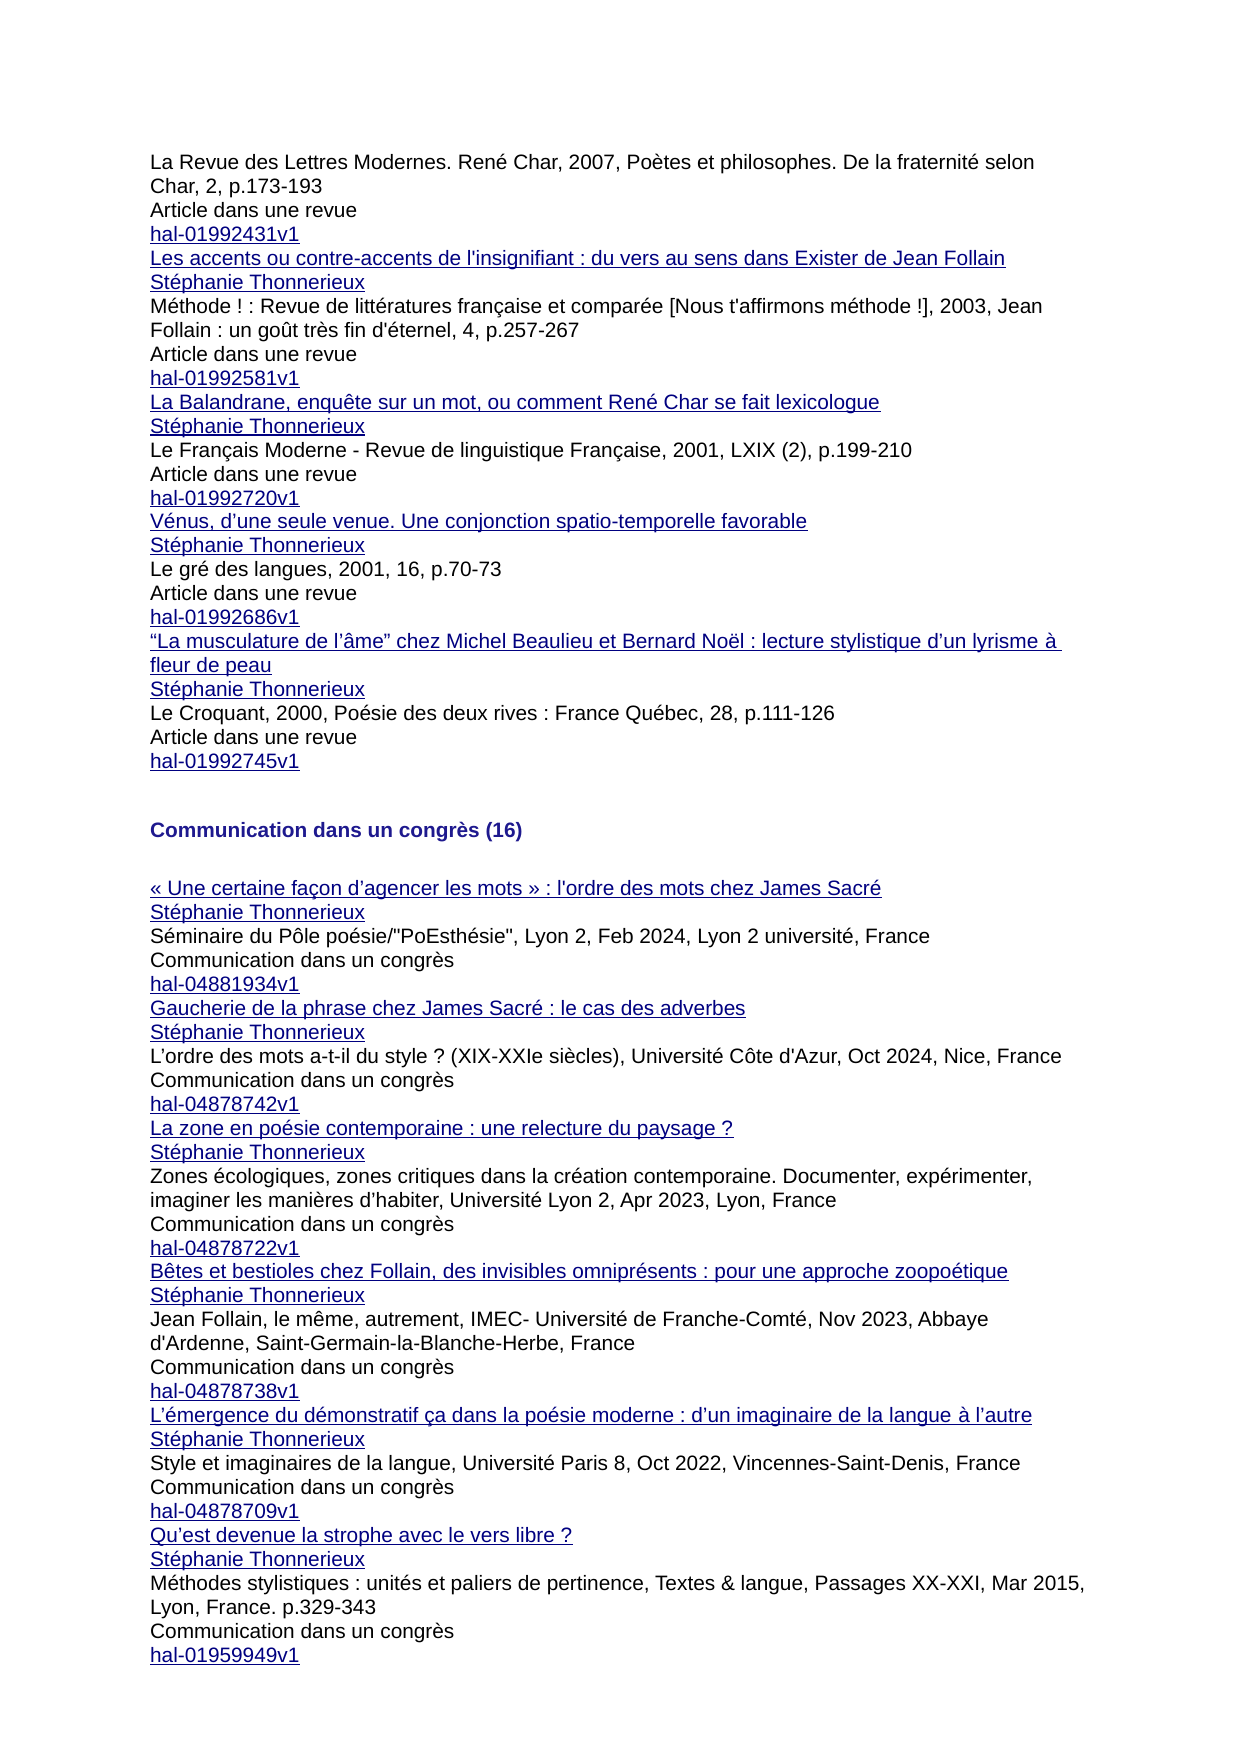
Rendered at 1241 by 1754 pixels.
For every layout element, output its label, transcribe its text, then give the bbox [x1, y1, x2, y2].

subtitle Communication dans un congrès (16) [150, 818, 1090, 842]
table_cell La zone en poésie contemporaine : une relecture du paysage ? Stéphanie Thonnerieux Zones écologiques, zones critiques dans la création contemporaine. Documenter, expérimenter, imaginer les manières d’habiter, Université Lyon 2, Apr 2023, Lyon, France Communication dans un congrès hal-04878722v1 [150, 1116, 1090, 1259]
table_cell La Revue des Lettres Modernes. René Char, 2007, Poètes et philosophes. De la fraternité selon Char, 2, p.173-193 Article dans une revue hal-01992431v1 [150, 150, 1090, 246]
table_cell “La musculature de l’âme” chez Michel Beaulieu et Bernard Noël : lecture stylistique d’un lyrisme à fleur de peau Stéphanie Thonnerieux Le Croquant, 2000, Poésie des deux rives : France Québec, 28, p.111-126 Article dans une revue hal-01992745v1 [150, 629, 1090, 773]
table_cell Bêtes et bestioles chez Follain, des invisibles omniprésents : pour une approche zoopoétique Stéphanie Thonnerieux Jean Follain, le même, autrement, IMEC- Université de Franche-Comté, Nov 2023, Abbaye d'Ardenne, Saint-Germain-la-Blanche-Herbe, France Communication dans un congrès hal-04878738v1 [150, 1259, 1090, 1403]
table_cell Vénus, d’une seule venue. Une conjonction spatio-temporelle favorable Stéphanie Thonnerieux Le gré des langues, 2001, 16, p.70-73 Article dans une revue hal-01992686v1 [150, 509, 1090, 629]
table_header « Une certaine façon d’agencer les mots » : l'ordre des mots chez James Sacré Stéphanie Thonnerieux Séminaire du Pôle poésie/"PoEsthésie", Lyon 2, Feb 2024, Lyon 2 université, France Communication dans un congrès hal-04881934v1 [150, 876, 1090, 996]
table_cell L’émergence du démonstratif ça dans la poésie moderne : d’un imaginaire de la langue à l’autre Stéphanie Thonnerieux Style et imaginaires de la langue, Université Paris 8, Oct 2022, Vincennes-Saint-Denis, France Communication dans un congrès hal-04878709v1 [150, 1403, 1090, 1523]
table_cell Les accents ou contre-accents de l'insignifiant : du vers au sens dans Exister de Jean Follain Stéphanie Thonnerieux Méthode ! : Revue de littératures française et comparée [Nous t'affirmons méthode !], 2003, Jean Follain : un goût très fin d'éternel, 4, p.257-267 Article dans une revue hal-01992581v1 [150, 246, 1090, 389]
table_cell Qu’est devenue la strophe avec le vers libre ? Stéphanie Thonnerieux Méthodes stylistiques : unités et paliers de pertinence, Textes & langue, Passages XX-XXI, Mar 2015, Lyon, France. p.329-343 Communication dans un congrès hal-01959949v1 [150, 1523, 1090, 1667]
table_cell La Balandrane, enquête sur un mot, ou comment René Char se fait lexicologue Stéphanie Thonnerieux Le Français Moderne - Revue de linguistique Française, 2001, LXIX (2), p.199-210 Article dans une revue hal-01992720v1 [150, 390, 1090, 509]
table_cell Gaucherie de la phrase chez James Sacré : le cas des adverbes Stéphanie Thonnerieux L’ordre des mots a-t-il du style ? (XIX-XXIe siècles), Université Côte d'Azur, Oct 2024, Nice, France Communication dans un congrès hal-04878742v1 [150, 996, 1090, 1116]
